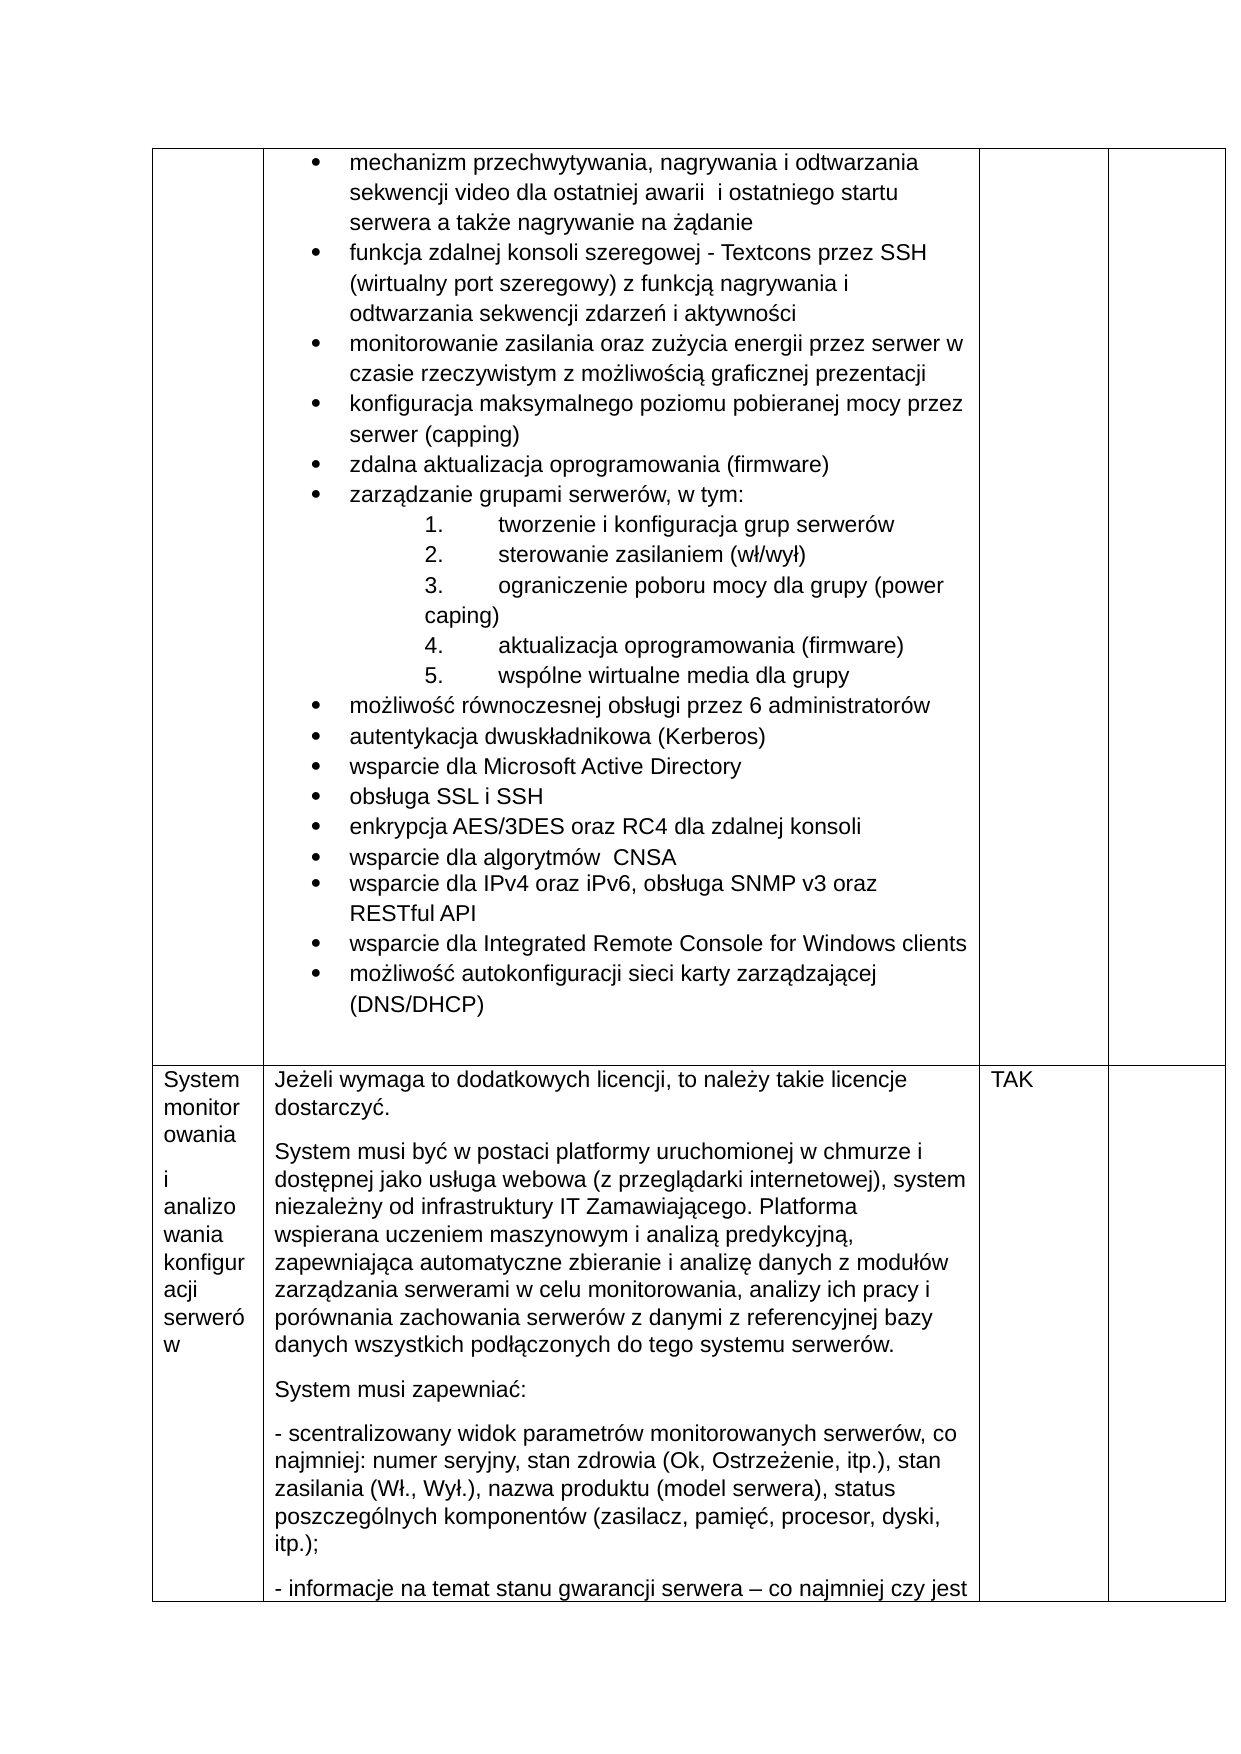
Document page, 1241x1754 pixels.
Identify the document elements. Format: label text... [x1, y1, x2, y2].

table_cell TAK [980, 1066, 1108, 1601]
table_cell Niezależna od system operacyjnego, zintegrowana z płytą główną serwera lub jako dodatkowa karta w slocie PCI Express, jednak nie może ona powodować zmniejszenia minimalnej liczby gniazd PCIe w serwerze, posiadająca minimalną funkcjonalność: monitorowanie podzespołów serwera: temperatura, zasilacze, wentylatory, procesory, pamięć RAM, kontrolery macierzowe i dyski(fizyczne i logiczne), karty sieciowe wparcie dla agentów zarządzających oraz możliwość pracy w trybie bezagentowym – bez agentów zarządzania instalowanych w systemie operacyjnym z generowaniem alertów SNMP dostęp do karty zarządzającej poprzez dedykowany port RJ45 z tyłu serwera lub przez współdzielony port zintegrowanej karty sieciowej serwera dostęp do karty możliwy z poziomu przeglądarki webowej (GUI) z poziomu linii komend zgodnie z DMTF System Management Architecture for Server Hardware, Server Management Command Line Protocol (SM CLP) z poziomu skryptu (XML/Perl) poprzez interfejs IPMI 2.0 (Intelligent Platform Management Interface) wbudowane narzędzia diagnostyczne zdalna konfiguracji serwera(BIOS) i instalacji systemu operacyjnego obsługa mechanizmu remote support - automatyczne połączenie karty z serwisem producenta sprzętu, automatyczne przesyłanie alertów, zgłoszeń serwisowych i zdalne monitorowanie wbudowany mechanizm logowania zdarzeń serwera i karty zarządzającej w tym włączanie/wyłączanie serwera, restart, zmiany w konfiguracji, logowanie użytkowników przesyłanie alertów poprzez e-mail oraz przekierowanie SNMP (SNMP passthrough) obsługa zdalnego serwera logowania (remote syslog) wirtualna zadalna konsola, tekstowa i graficzna, z dostępem do myszy i klawiatury i możliwością podłączenia wirtualnych napędów FDD, CD/DVD i USB i wirtualnych folderów mechanizm przechwytywania, nagrywania i odtwarzania sekwencji video dla ostatniej awarii i ostatniego startu serwera a także nagrywanie na żądanie funkcja zdalnej konsoli szeregowej - Textcons przez SSH (wirtualny port szeregowy) z funkcją nagrywania i odtwarzania sekwencji zdarzeń i aktywności monitorowanie zasilania oraz zużycia energii przez serwer w czasie rzeczywistym z możliwością graficznej prezentacji konfiguracja maksymalnego poziomu pobieranej mocy przez serwer (capping) zdalna aktualizacja oprogramowania (firmware) zarządzanie grupami serwerów, w tym: tworzenie i konfiguracja grup serwerów sterowanie zasilaniem (wł/wył) ograniczenie poboru mocy dla grupy (power caping) aktualizacja oprogramowania (firmware) wspólne wirtualne media dla grupy możliwość równoczesnej obsługi przez 6 administratorów autentykacja dwuskładnikowa (Kerberos) wsparcie dla Microsoft Active Directory obsługa SSL i SSH enkrypcja AES/3DES oraz RC4 dla zdalnej konsoli wsparcie dla algorytmów CNSA wsparcie dla IPv4 oraz iPv6, obsługa SNMP v3 oraz RESTful API wsparcie dla Integrated Remote Console for Windows clients możliwość autokonfiguracji sieci karty zarządzającej (DNS/DHCP) [264, 149, 979, 1065]
table_cell [153, 149, 263, 1065]
table_cell [1109, 1066, 1225, 1601]
table_cell [980, 149, 1108, 1065]
table_cell [1109, 149, 1225, 1065]
table_cell Jeżeli wymaga to dodatkowych licencji, to należy takie licencje dostarczyć. System musi być w postaci platformy uruchomionej w chmurze i dostępnej jako usługa webowa (z przeglądarki internetowej), system niezależny od infrastruktury IT Zamawiającego. Platforma wspierana uczeniem maszynowym i analizą predykcyjną, zapewniająca automatyczne zbieranie i analizę danych z modułów zarządzania serwerami w celu monitorowania, analizy ich pracy i porównania zachowania serwerów z danymi z referencyjnej bazy danych wszystkich podłączonych do tego systemu serwerów. System musi zapewniać: - scentralizowany widok parametrów monitorowanych serwerów, co najmniej: numer seryjny, stan zdrowia (Ok, Ostrzeżenie, itp.), stan zasilania (Wł., Wył.), nazwa produktu (model serwera), status poszczególnych komponentów (zasilacz, pamięć, procesor, dyski, itp.); - informacje na temat stanu gwarancji serwera – co najmniej czy jest [264, 1066, 979, 1601]
table_cell System monitorowania i analizowania konfiguracji serwerów [153, 1066, 263, 1601]
